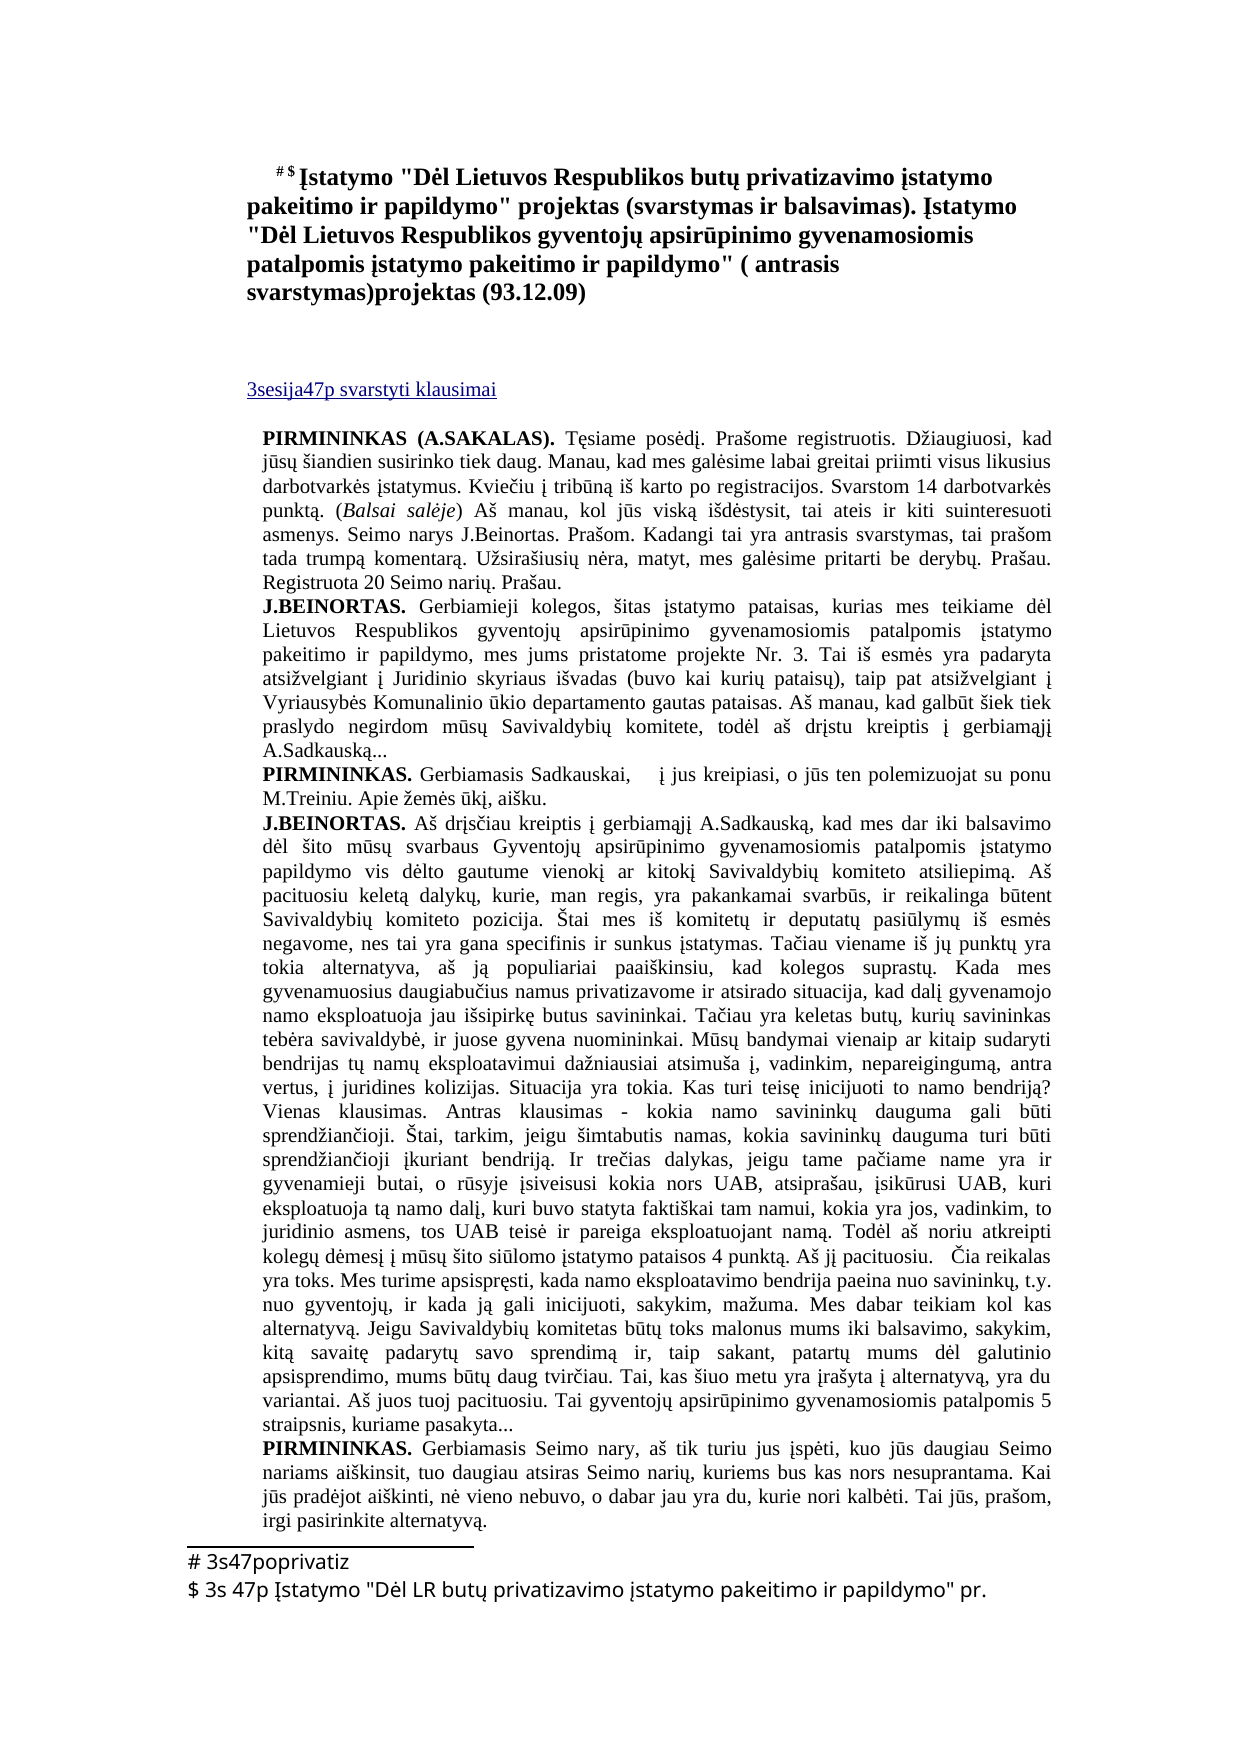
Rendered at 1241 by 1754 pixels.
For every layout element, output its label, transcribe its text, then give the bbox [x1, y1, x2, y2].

text PIRMININKAS. Gerbiamasis Sadkauskai, į jus kreipiasi, o jūs ten polemizuojat su ponu M.Treiniu. Apie žemės ūkį, aišku. [262, 762, 1053, 810]
text PIRMININKAS (A.SAKALAS). Tęsiame posėdį. Prašome registruotis. Džiaugiuosi, kad jūsų šiandien susirinko tiek daug. Manau, kad mes galėsime labai greitai priimti visus likusius darbotvarkės įstatymus. Kviečiu į tribūną iš karto po registracijos. Svarstom 14 darbotvarkės punktą. (Balsai salėje) Aš manau, kol jūs viską išdėstysit, tai ateis ir kiti suinteresuoti asmenys. Seimo narys J.Beinortas. Prašom. Kadangi tai yra antrasis svarstymas, tai prašom tada trumpą komentarą. Užsirašiusių nėra, matyt, mes galėsime pritarti be derybų. Prašau. Registruota 20 Seimo narių. Prašau. [262, 425, 1053, 594]
text 3sesija47p svarstyti klausimai [247, 377, 1053, 401]
text 3s 47p Įstatymo "Dėl LR butų privatizavimo įstatymo pakeitimo ir papildymo" pr. [187, 1576, 1053, 1604]
text J.BEINORTAS. Gerbiamieji kolegos, šitas įstatymo pataisas, kurias mes teikiame dėl Lietuvos Respublikos gyventojų apsirūpinimo gyvenamosiomis patalpomis įstatymo pakeitimo ir papildymo, mes jums pristatome projekte Nr. 3. Tai iš esmės yra padaryta atsižvelgiant į Juridinio skyriaus išvadas (buvo kai kurių pataisų), taip pat atsižvelgiant į Vyriausybės Komunalinio ūkio departamento gautas pataisas. Aš manau, kad galbūt šiek tiek praslydo negirdom mūsų Savivaldybių komitete, todėl aš drįstu kreiptis į gerbiamąjį A.Sadkauską... [262, 594, 1053, 762]
text J.BEINORTAS. Aš drįsčiau kreiptis į gerbiamąjį A.Sadkauską, kad mes dar iki balsavimo dėl šito mūsų svarbaus Gyventojų apsirūpinimo gyvenamosiomis patalpomis įstatymo papildymo vis dėlto gautume vienokį ar kitokį Savivaldybių komiteto atsiliepimą. Aš pacituosiu keletą dalykų, kurie, man regis, yra pakankamai svarbūs, ir reikalinga būtent Savivaldybių komiteto pozicija. Štai mes iš komitetų ir deputatų pasiūlymų iš esmės negavome, nes tai yra gana specifinis ir sunkus įstatymas. Tačiau viename iš jų punktų yra tokia alternatyva, aš ją populiariai paaiškinsiu, kad kolegos suprastų. Kada mes gyvenamuosius daugiabučius namus privatizavome ir atsirado situacija, kad dalį gyvenamojo namo eksploatuoja jau išsipirkę butus savininkai. Tačiau yra keletas butų, kurių savininkas tebėra savivaldybė, ir juose gyvena nuomininkai. Mūsų bandymai vienaip ar kitaip sudaryti bendrijas tų namų eksploatavimui dažniausiai atsimuša į, vadinkim, nepareigingumą, antra vertus, į juridines kolizijas. Situacija yra tokia. Kas turi teisę inicijuoti to namo bendriją? Vienas klausimas. Antras klausimas - kokia namo savininkų dauguma gali būti sprendžiančioji. Štai, tarkim, jeigu šimtabutis namas, kokia savininkų dauguma turi būti sprendžiančioji įkuriant bendriją. Ir trečias dalykas, jeigu tame pačiame name yra ir gyvenamieji butai, o rūsyje įsiveisusi kokia nors UAB, atsiprašau, įsikūrusi UAB, kuri eksploatuoja tą namo dalį, kuri buvo statyta faktiškai tam namui, kokia yra jos, vadinkim, to juridinio asmens, tos UAB teisė ir pareiga eksploatuojant namą. Todėl aš noriu atkreipti kolegų dėmesį į mūsų šito siūlomo įstatymo pataisos 4 punktą. Aš jį pacituosiu. Čia reikalas yra toks. Mes turime apsispręsti, kada namo eksploatavimo bendrija paeina nuo savininkų, t.y. nuo gyventojų, ir kada ją gali inicijuoti, sakykim, mažuma. Mes dabar teikiam kol kas alternatyvą. Jeigu Savivaldybių komitetas būtų toks malonus mums iki balsavimo, sakykim, kitą savaitę padarytų savo sprendimą ir, taip sakant, patartų mums dėl galutinio apsisprendimo, mums būtų daug tvirčiau. Tai, kas šiuo metu yra įrašyta į alternatyvą, yra du variantai. Aš juos tuoj pacituosiu. Tai gyventojų apsirūpinimo gyvenamosiomis patalpomis 5 straipsnis, kuriame pasakyta... [262, 810, 1053, 1436]
text PIRMININKAS. Gerbiamasis Seimo nary, aš tik turiu jus įspėti, kuo jūs daugiau Seimo nariams aiškinsit, tuo daugiau atsiras Seimo narių, kuriems bus kas nors nesuprantama. Kai jūs pradėjot aiškinti, nė vieno nebuvo, o dabar jau yra du, kurie nori kalbėti. Tai jūs, prašom, irgi pasirinkite alternatyvą. [262, 1436, 1053, 1532]
text Įstatymo "Dėl Lietuvos Respublikos butų privatizavimo įstatymo pakeitimo ir papildymo" projektas (svarstymas ir balsavimas). Įstatymo "Dėl Lietuvos Respublikos gyventojų apsirūpinimo gyvenamosiomis patalpomis įstatymo pakeitimo ir papildymo" ( antrasis svarstymas)projektas (93.12.09) [247, 162, 1053, 306]
text 3s47poprivatiz [187, 1547, 1053, 1576]
